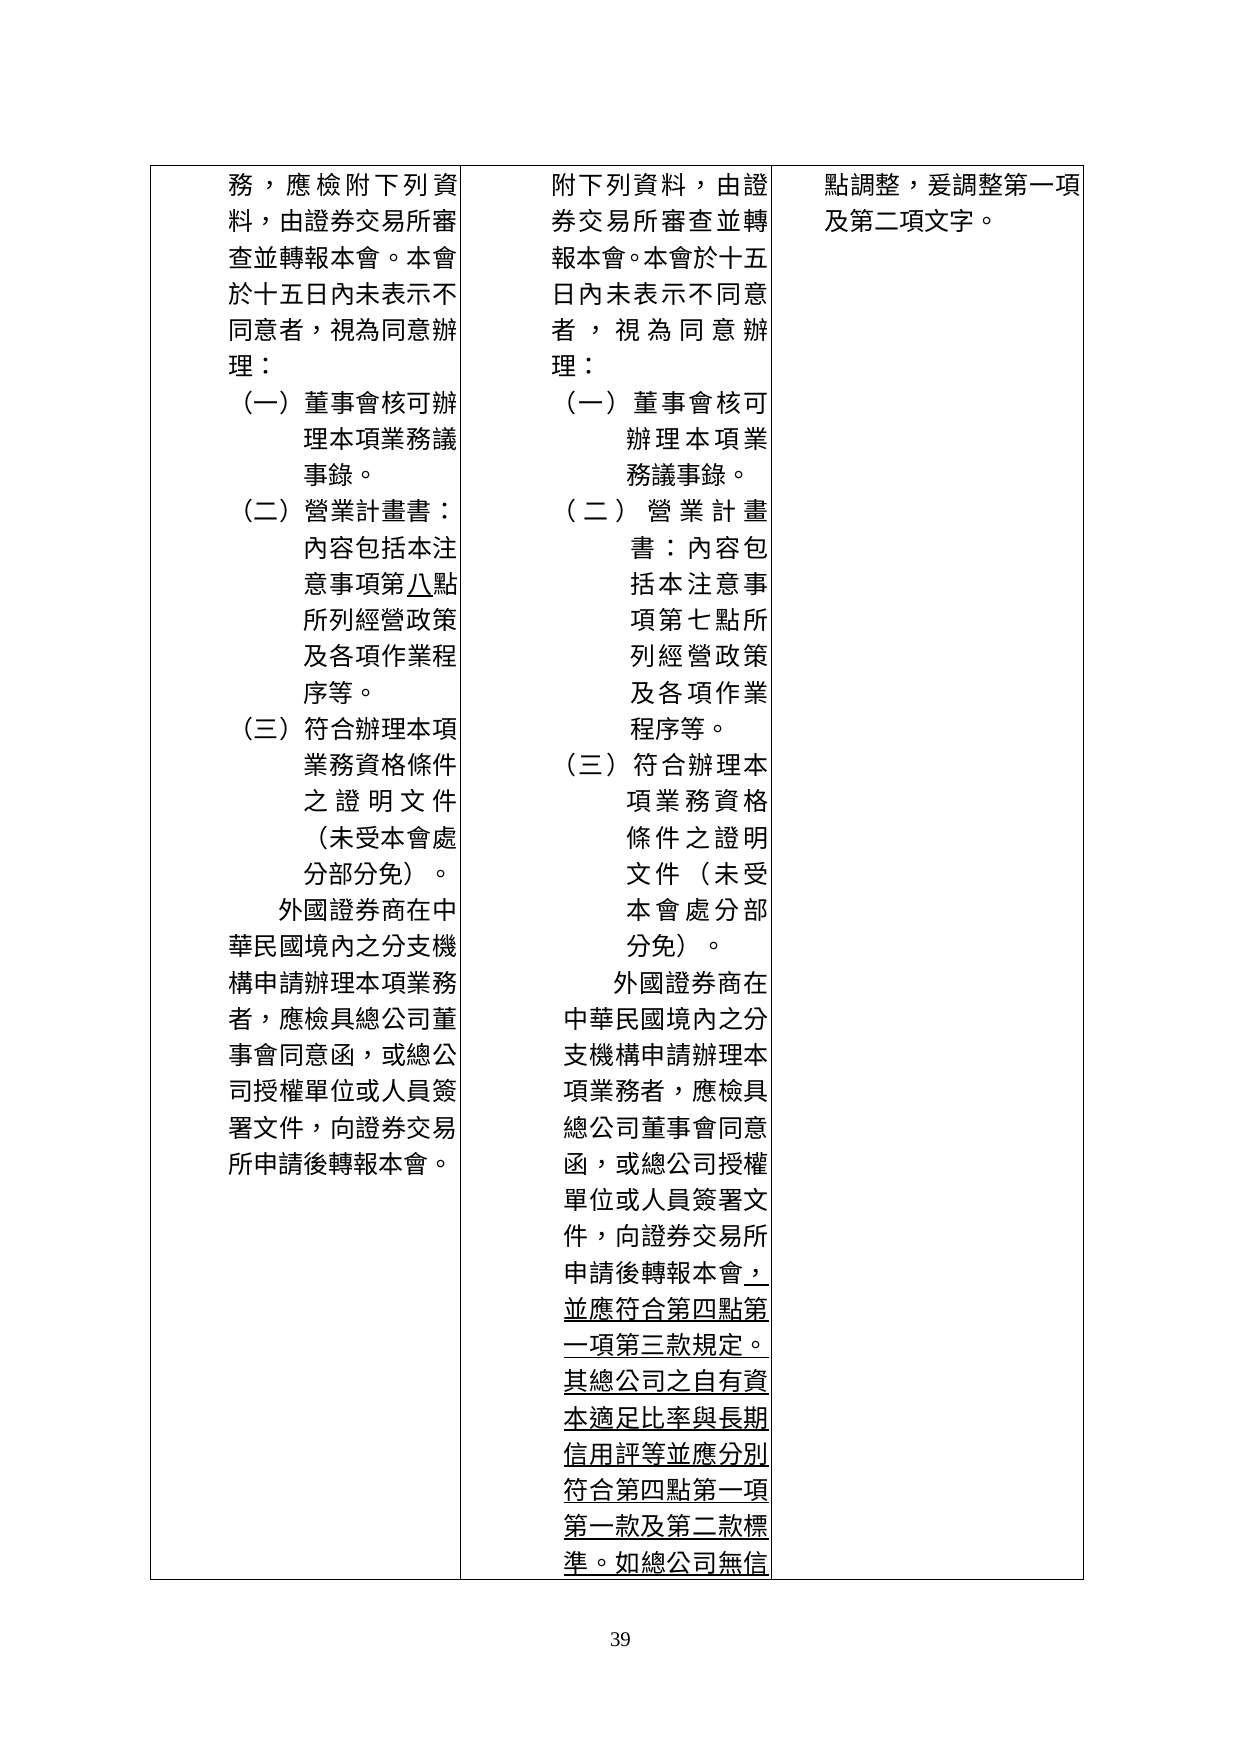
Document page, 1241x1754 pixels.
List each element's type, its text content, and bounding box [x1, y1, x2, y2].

table_cell 務，應檢附下列資料，由證券交易所審查並轉報本會。本會於十五日內未表示不同意者，視為同意辦理： （一）董事會核可辦理本項業務議事錄。 （二）營業計畫書：內容包括本注意事項第八點所列經營政策及各項作業程序等。 （三）符合辦理本項業務資格條件之證明文件（未受本會處分部分免）。 外國證券商在中華民國境內之分支機構申請辦理本項業務者，應檢具總公司董事會同意函，或總公司授權單位或人員簽署文件，向證券交易所申請後轉報本會。 [151, 166, 460, 1579]
table_cell 點次調整。 配合第二點及第五點調整，爰調整第一項及第二項文字。 [772, 166, 1083, 1579]
table_cell 附下列資料，由證券交易所審查並轉報本會。本會於十五日內未表示不同意者，視為同意辦理： （一）董事會核可辦理本項業務議事錄。 （二）營業計畫書：內容包括本注意事項第七點所列經營政策及各項作業程序等。 （三）符合辦理本項業務資格條件之證明文件（未受本會處分部分免）。 外國證券商在中華民國境內之分支機構申請辦理本項業務者，應檢具總公司董事會同意函，或總公司授權單位或人員簽署文件，向證券交易所申請後轉報本會，並應符合第四點第一項第三款規定。其總公司之自有資本適足比率與長期信用評等並應分別符合第四點第一項第一款及第二款標準。如總公司無信 [461, 166, 771, 1579]
